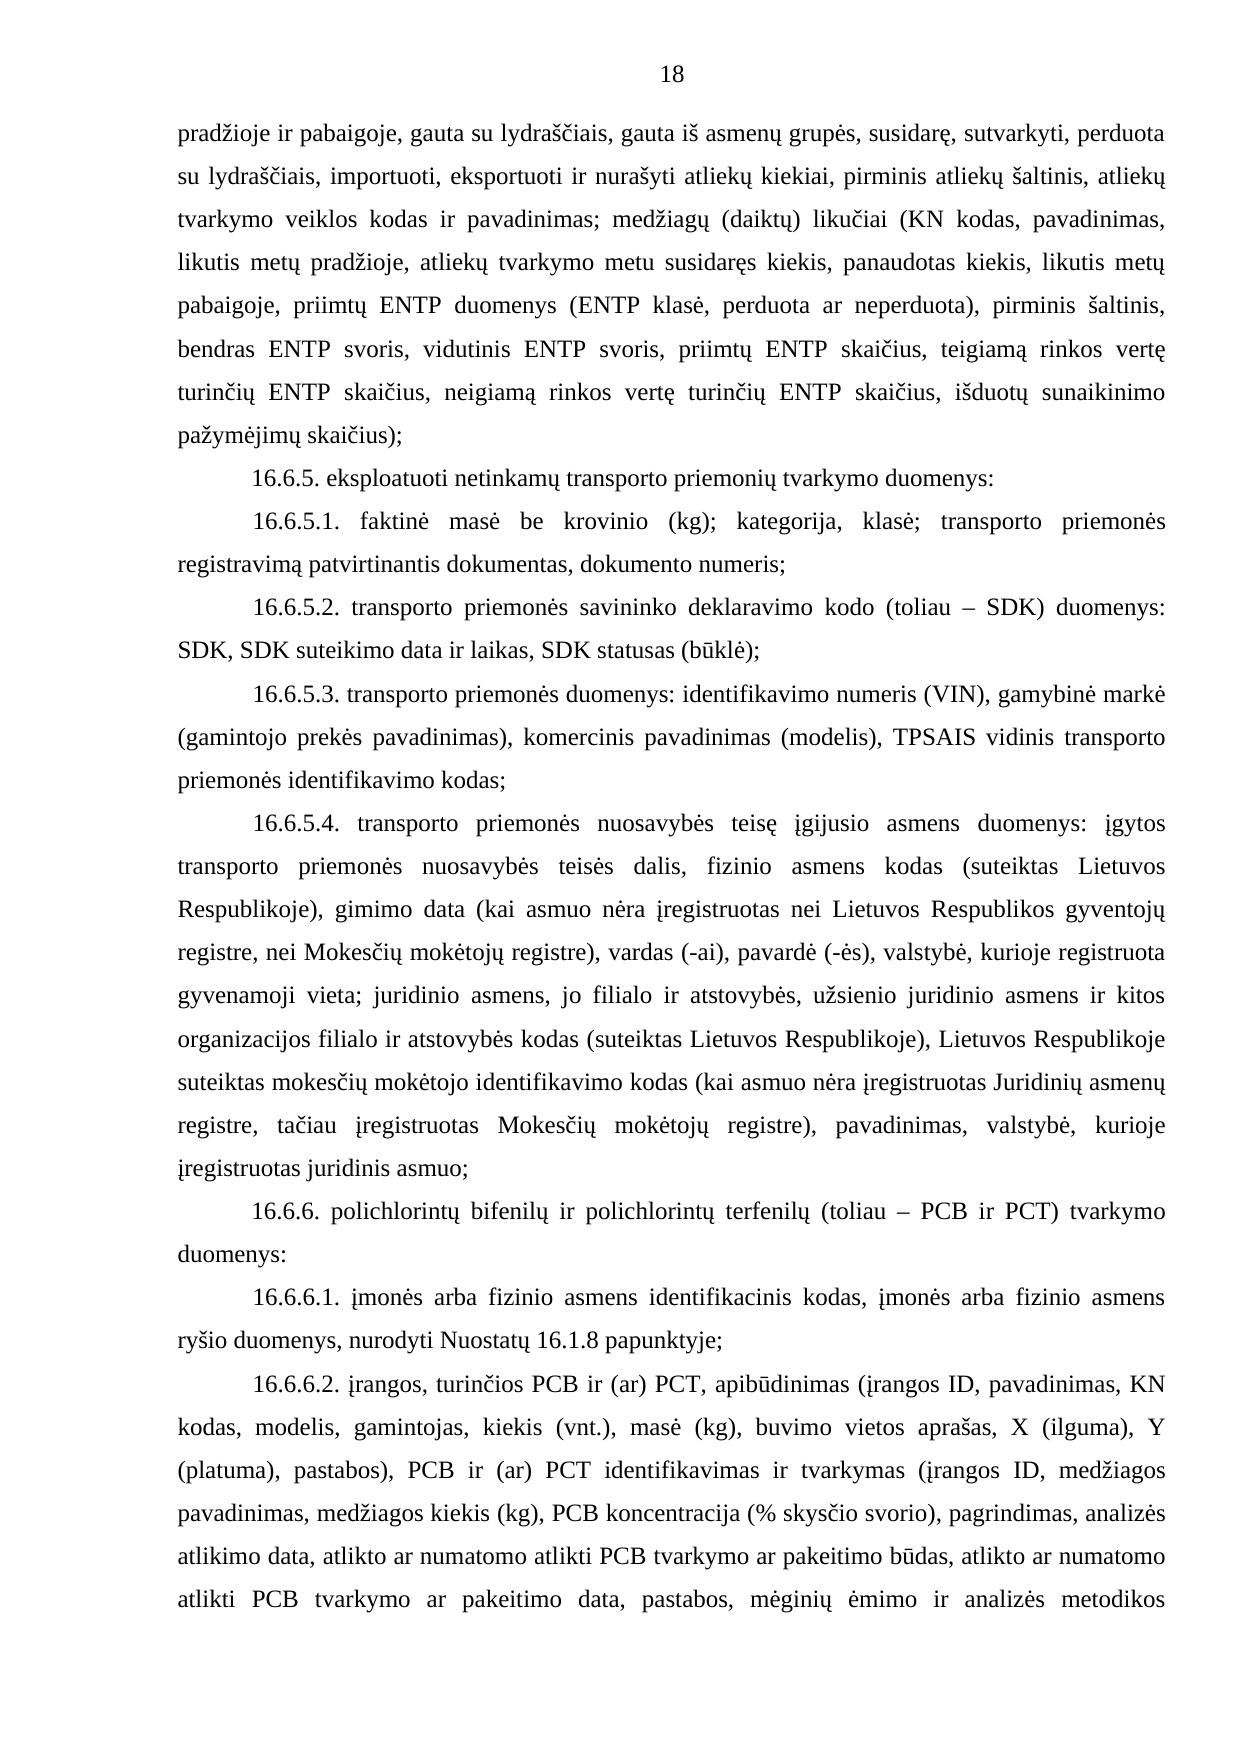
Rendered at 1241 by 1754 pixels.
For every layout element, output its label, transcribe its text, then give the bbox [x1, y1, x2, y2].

text 16.6.5.3. transporto priemonės duomenys: identifikavimo numeris (VIN), gamybinė markė (gamintojo prekės pavadinimas), komercinis pavadinimas (modelis), TPSAIS vidinis transporto priemonės identifikavimo kodas; [177, 679, 1166, 794]
text pradžioje ir pabaigoje, gauta su lydraščiais, gauta iš asmenų grupės, susidarę, sutvarkyti, perduota su lydraščiais, importuoti, eksportuoti ir nurašyti atliekų kiekiai, pirminis atliekų šaltinis, atliekų tvarkymo veiklos kodas ir pavadinimas; medžiagų (daiktų) likučiai (KN kodas, pavadinimas, likutis metų pradžioje, atliekų tvarkymo metu susidaręs kiekis, panaudotas kiekis, likutis metų pabaigoje, priimtų ENTP duomenys (ENTP klasė, perduota ar neperduota), pirminis šaltinis, bendras ENTP svoris, vidutinis ENTP svoris, priimtų ENTP skaičius, teigiamą rinkos vertę turinčių ENTP skaičius, neigiamą rinkos vertę turinčių ENTP skaičius, išduotų sunaikinimo pažymėjimų skaičius); [177, 118, 1166, 449]
text 16.6.5.2. transporto priemonės savininko deklaravimo kodo (toliau – SDK) duomenys: SDK, SDK suteikimo data ir laikas, SDK statusas (būklė); [177, 592, 1166, 664]
text 16.6.5.4. transporto priemonės nuosavybės teisę įgijusio asmens duomenys: įgytos transporto priemonės nuosavybės teisės dalis, fizinio asmens kodas (suteiktas Lietuvos Respublikoje), gimimo data (kai asmuo nėra įregistruotas nei Lietuvos Respublikos gyventojų registre, nei Mokesčių mokėtojų registre), vardas (-ai), pavardė (-ės), valstybė, kurioje registruota gyvenamoji vieta; juridinio asmens, jo filialo ir atstovybės, užsienio juridinio asmens ir kitos organizacijos filialo ir atstovybės kodas (suteiktas Lietuvos Respublikoje), Lietuvos Respublikoje suteiktas mokesčių mokėtojo identifikavimo kodas (kai asmuo nėra įregistruotas Juridinių asmenų registre, tačiau įregistruotas Mokesčių mokėtojų registre), pavadinimas, valstybė, kurioje įregistruotas juridinis asmuo; [177, 808, 1166, 1182]
text 16.6.6.2. įrangos, turinčios PCB ir (ar) PCT, apibūdinimas (įrangos ID, pavadinimas, KN kodas, modelis, gamintojas, kiekis (vnt.), masė (kg), buvimo vietos aprašas, X (ilguma), Y (platuma), pastabos), PCB ir (ar) PCT identifikavimas ir tvarkymas (įrangos ID, medžiagos pavadinimas, medžiagos kiekis (kg), PCB koncentracija (% skysčio svorio), pagrindimas, analizės atlikimo data, atlikto ar numatomo atlikti PCB tvarkymo ar pakeitimo būdas, atlikto ar numatomo atlikti PCB tvarkymo ar pakeitimo data, pastabos, mėginių ėmimo ir analizės metodikos [177, 1369, 1166, 1613]
text 16.6.5. eksploatuoti netinkamų transporto priemonių tvarkymo duomenys: [177, 463, 1166, 492]
text 16.6.5.1. faktinė masė be krovinio (kg); kategorija, klasė; transporto priemonės registravimą patvirtinantis dokumentas, dokumento numeris; [177, 506, 1166, 578]
text 16.6.6. polichlorintų bifenilų ir polichlorintų terfenilų (toliau – PCB ir PCT) tvarkymo duomenys: [177, 1196, 1166, 1268]
text 16.6.6.1. įmonės arba fizinio asmens identifikacinis kodas, įmonės arba fizinio asmens ryšio duomenys, nurodyti Nuostatų 16.1.8 papunktyje; [177, 1282, 1166, 1354]
